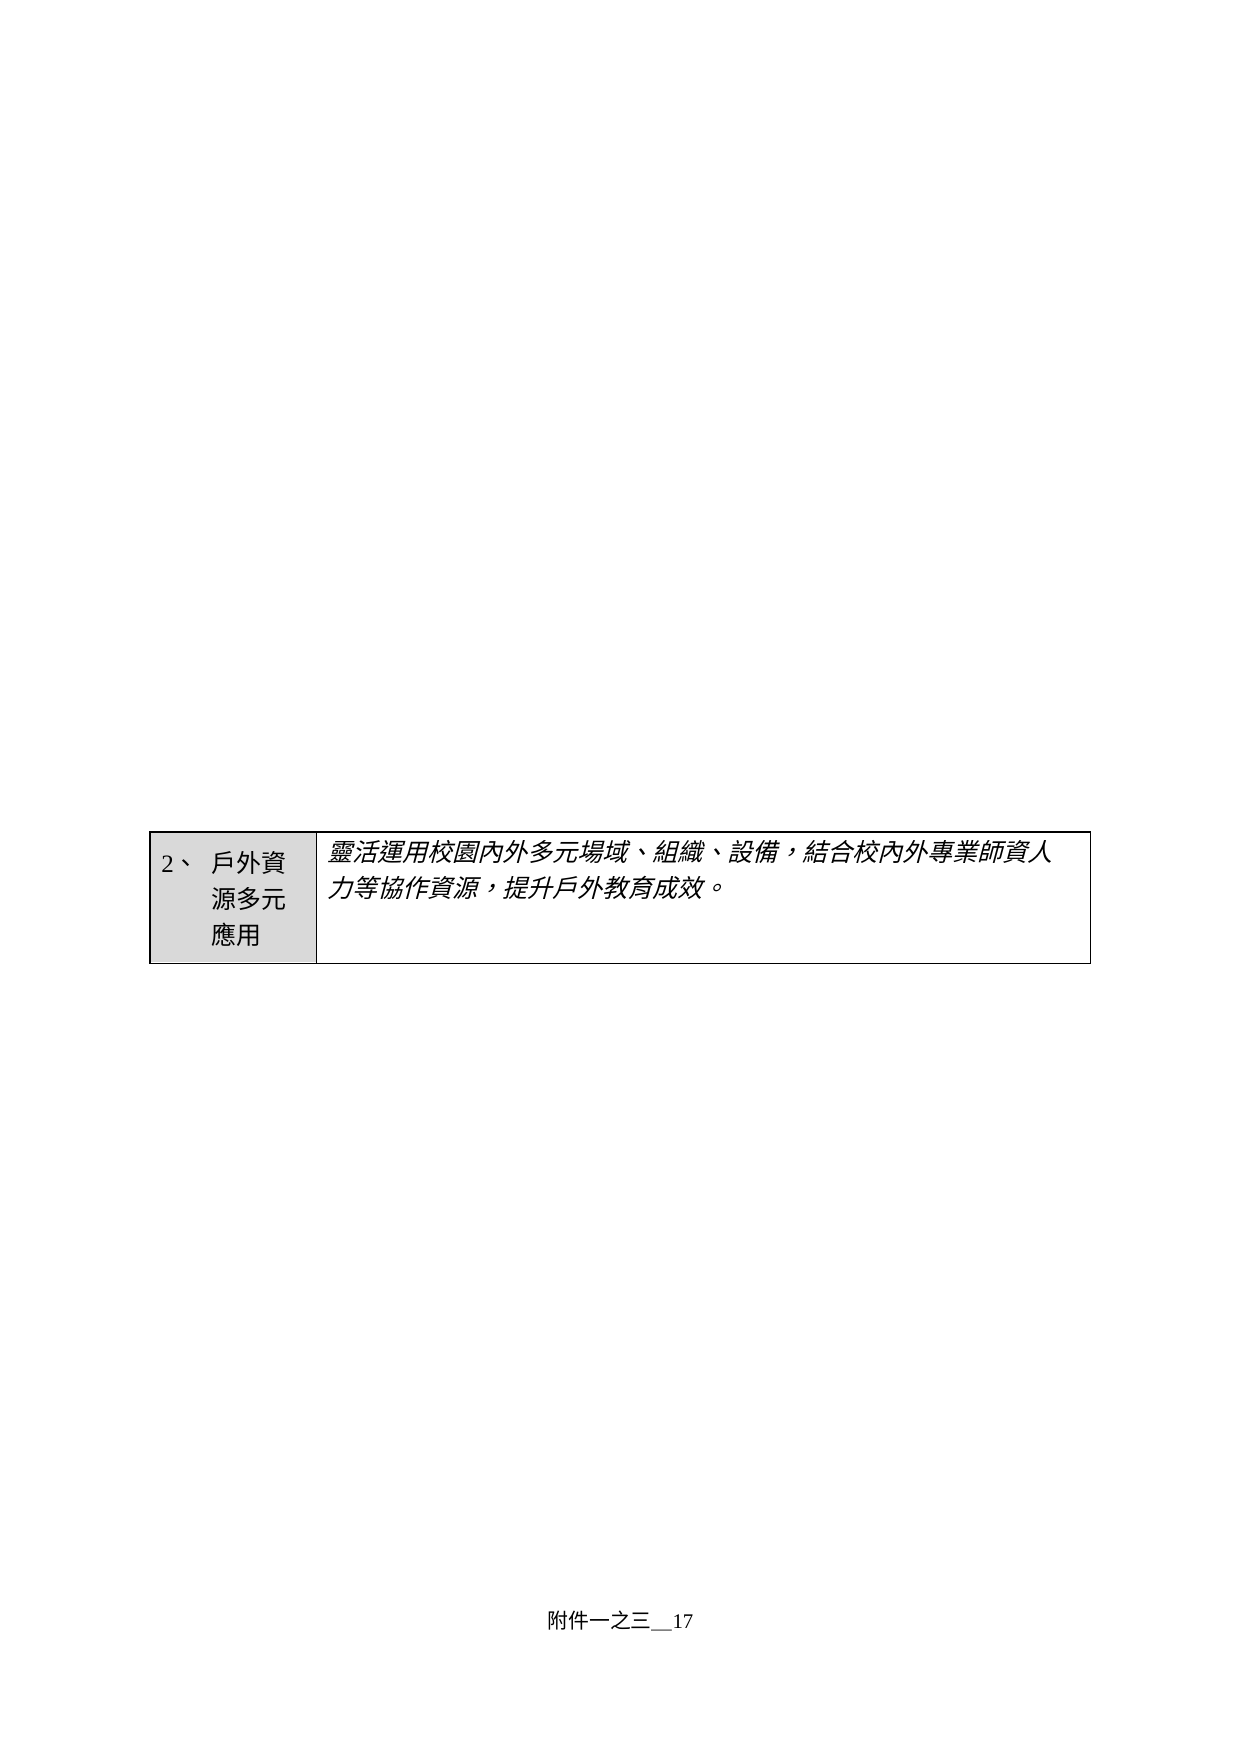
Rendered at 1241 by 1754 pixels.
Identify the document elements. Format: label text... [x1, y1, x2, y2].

table_cell 靈活運用校園內外多元場域、組織、設備，結合校內外專業師資人力等協作資源，提升戶外教育成效。 [317, 833, 1090, 962]
table_cell 戶外資源多元應用 [151, 833, 316, 962]
